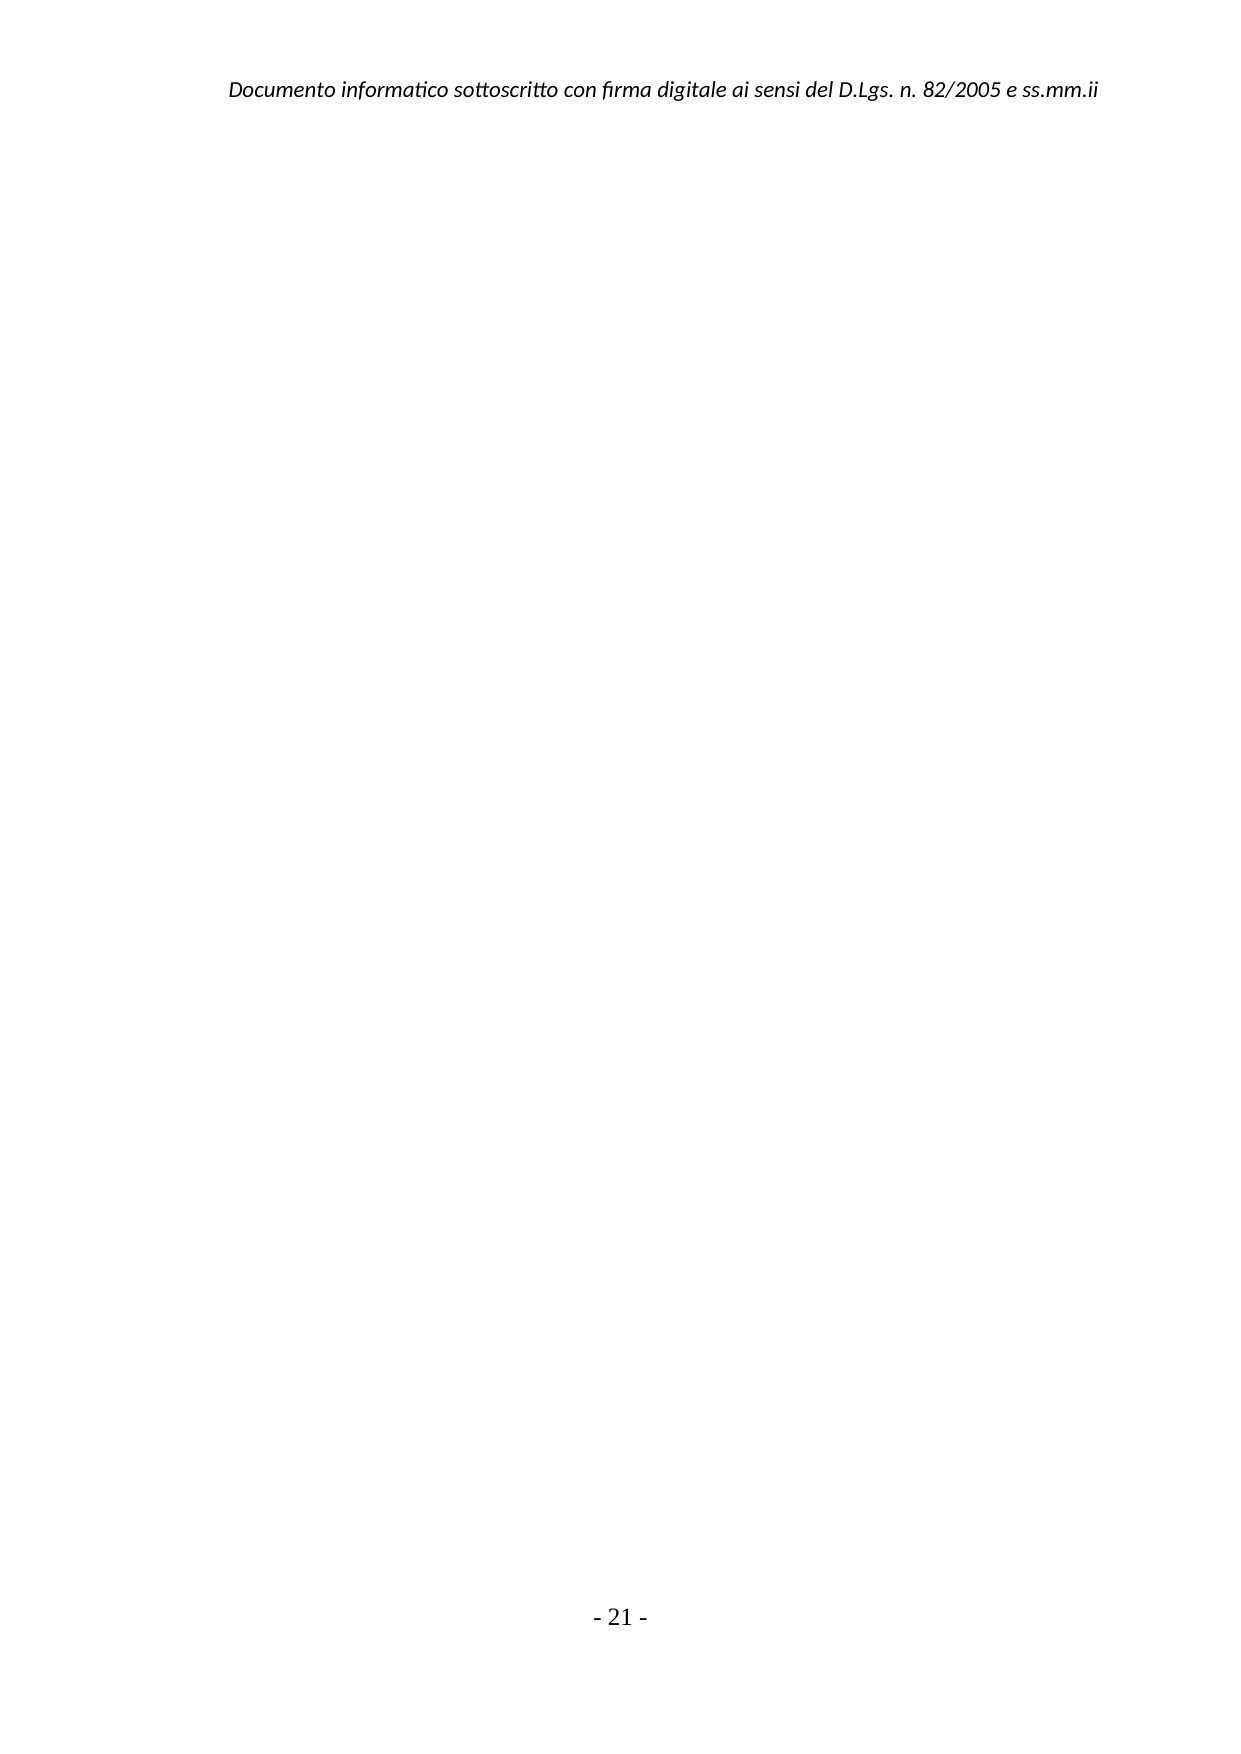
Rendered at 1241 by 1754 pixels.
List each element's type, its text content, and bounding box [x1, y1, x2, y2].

text Documento informatico sottoscritto con firma digitale ai sensi del D.Lgs. n. 82/2005 e ss.mm.ii [89, 74, 1152, 103]
